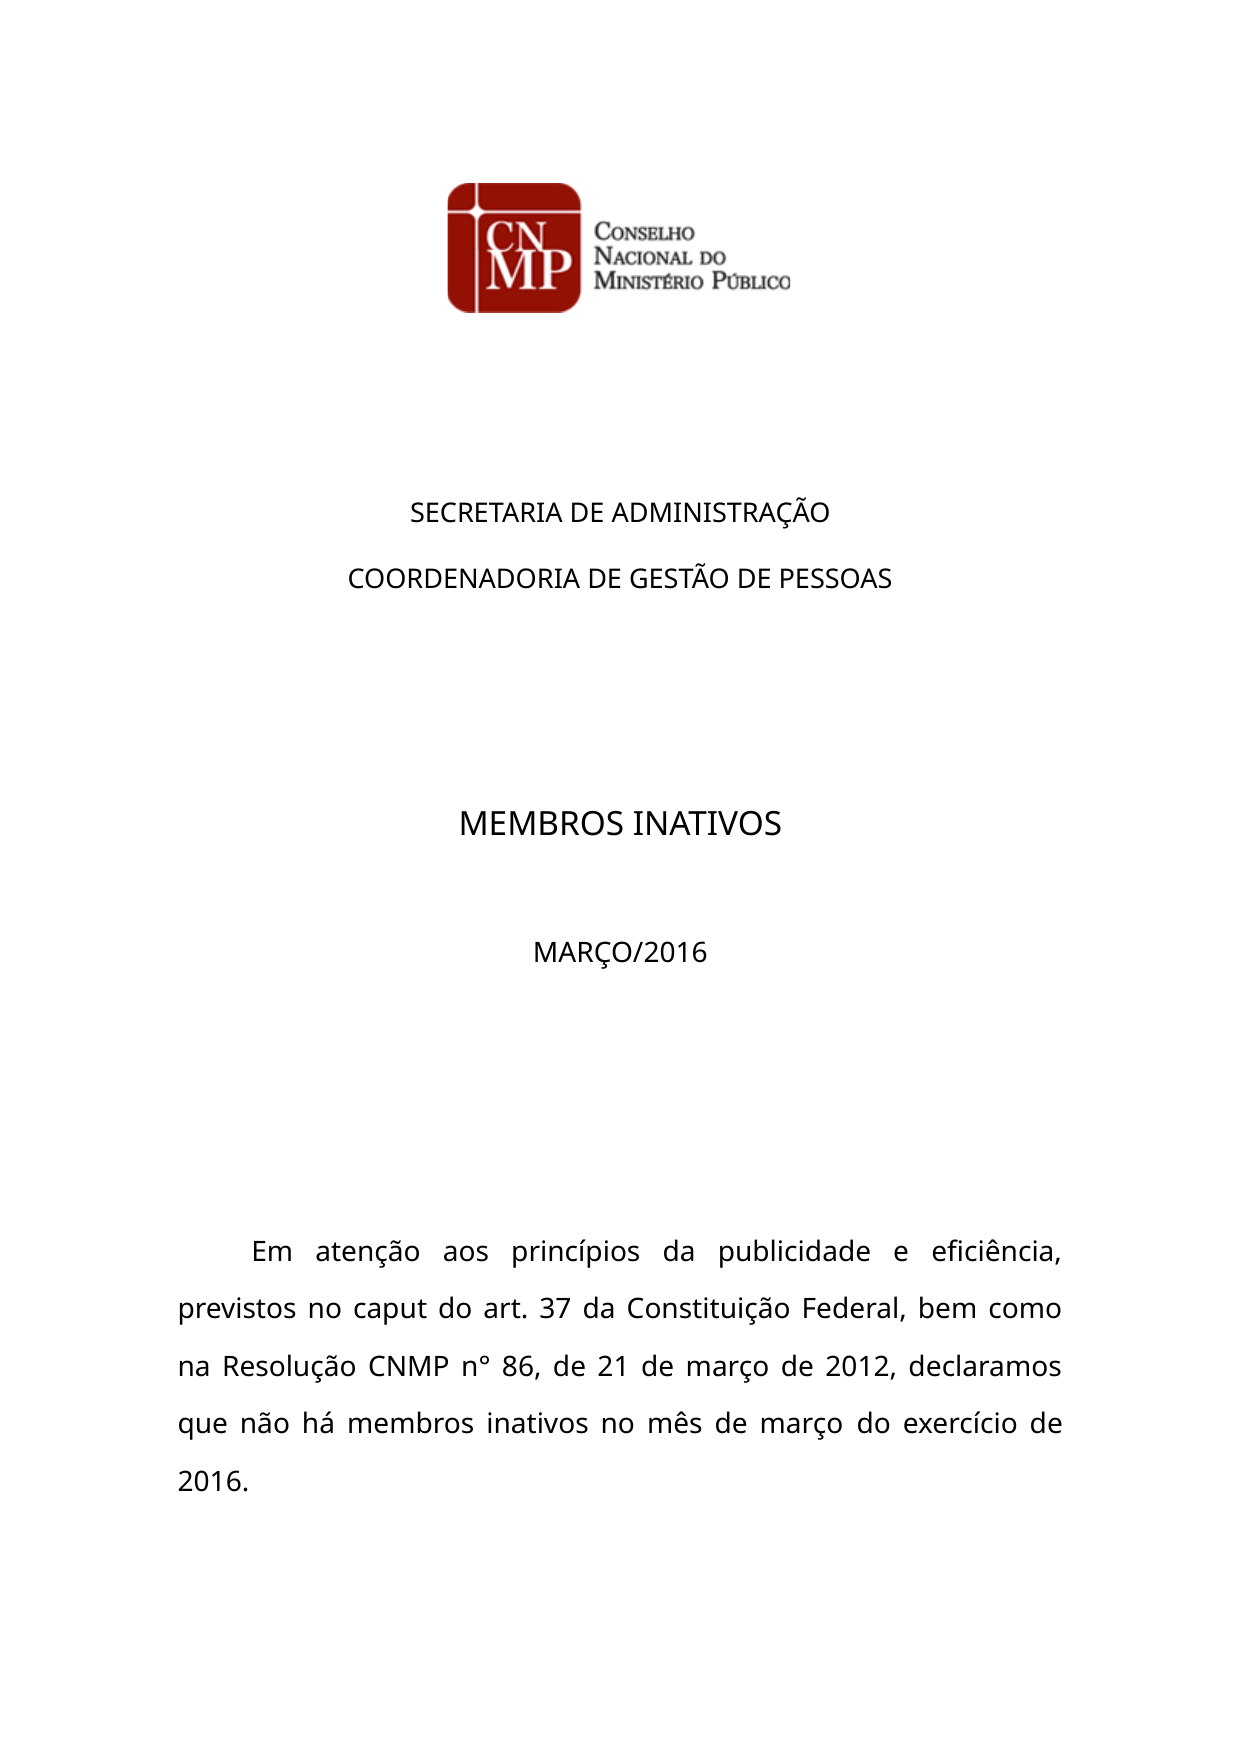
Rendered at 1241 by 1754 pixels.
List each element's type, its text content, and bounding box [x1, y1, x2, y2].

text MEMBROS INATIVOS [177, 799, 1063, 845]
text Em atenção aos princípios da publicidade e eficiência, previstos no caput do art. 37 da Constituição Federal, bem como na Resolução CNMP n° 86, de 21 de março de 2012, declaramos que não há membros inativos no mês de março do exercício de 2016. [177, 1231, 1063, 1499]
picture [447, 183, 791, 313]
text MARÇO/2016 [177, 932, 1063, 970]
text COORDENADORIA DE GESTÃO DE PESSOAS [177, 560, 1063, 597]
text SECRETARIA DE ADMINISTRAÇÃO [177, 494, 1063, 531]
